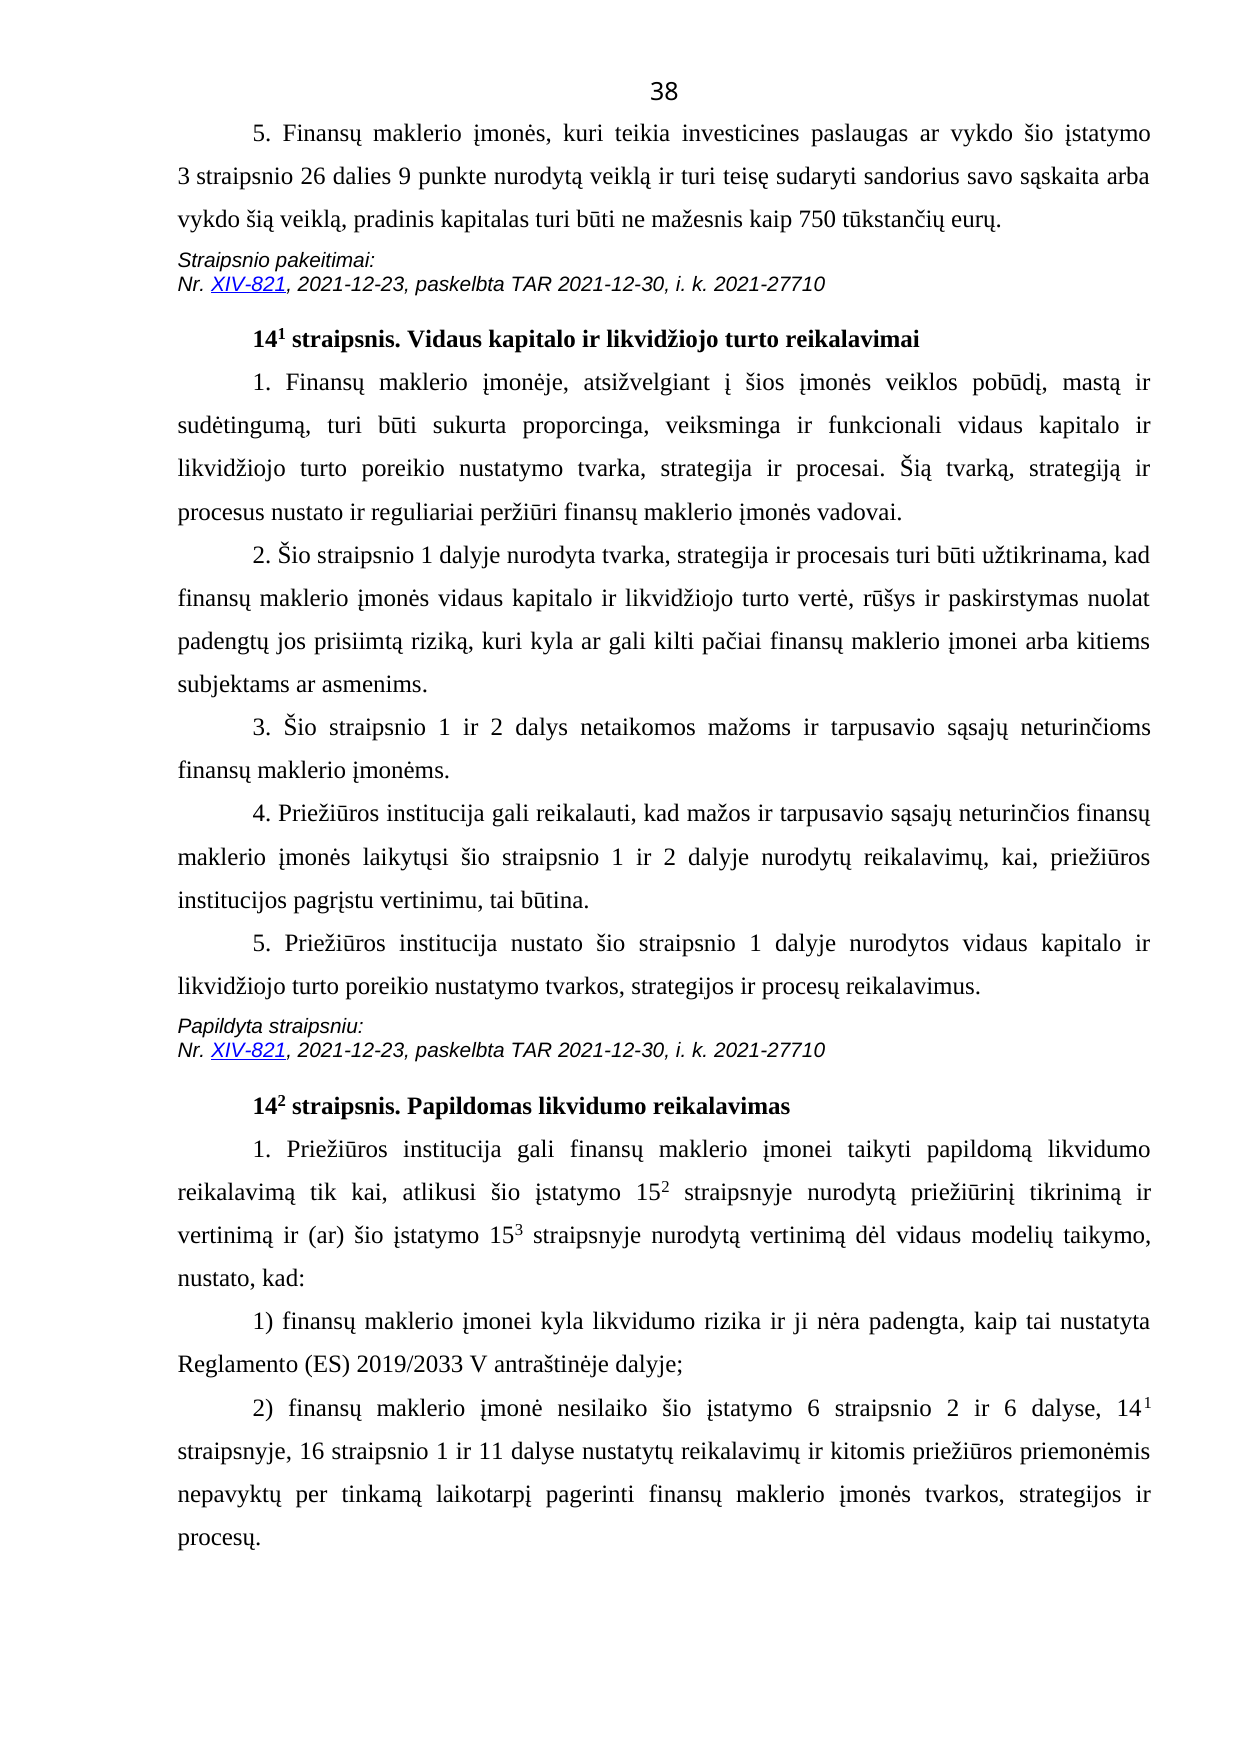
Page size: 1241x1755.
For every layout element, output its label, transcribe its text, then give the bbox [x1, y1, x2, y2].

text 4. Priežiūros institucija gali reikalauti, kad mažos ir tarpusavio sąsajų neturinčios finansų maklerio įmonės laikytųsi šio straipsnio 1 ir 2 dalyje nurodytų reikalavimų, kai, priežiūros institucijos pagrįstu vertinimu, tai būtina. [177, 798, 1152, 913]
text 1. Finansų maklerio įmonėje, atsižvelgiant į šios įmonės veiklos pobūdį, mastą ir sudėtingumą, turi būti sukurta proporcinga, veiksminga ir funkcionali vidaus kapitalo ir likvidžiojo turto poreikio nustatymo tvarka, strategija ir procesai. Šią tvarką, strategiją ir procesus nustato ir reguliariai peržiūri finansų maklerio įmonės vadovai. [177, 367, 1152, 525]
text 141 straipsnis. Vidaus kapitalo ir likvidžiojo turto reikalavimai [177, 324, 1152, 353]
text 5. Priežiūros institucija nustato šio straipsnio 1 dalyje nurodytos vidaus kapitalo ir likvidžiojo turto poreikio nustatymo tvarkos, strategijos ir procesų reikalavimus. [177, 928, 1152, 1000]
text 2) finansų maklerio įmonė nesilaiko šio įstatymo 6 straipsnio 2 ir 6 dalyse, 141 straipsnyje, 16 straipsnio 1 ir 11 dalyse nustatytų reikalavimų ir kitomis priežiūros priemonėmis nepavyktų per tinkamą laikotarpį pagerinti finansų maklerio įmonės tvarkos, strategijos ir procesų. [177, 1393, 1152, 1551]
text 3. Šio straipsnio 1 ir 2 dalys netaikomos mažoms ir tarpusavio sąsajų neturinčioms finansų maklerio įmonėms. [177, 712, 1152, 784]
text 1. Priežiūros institucija gali finansų maklerio įmonei taikyti papildomą likvidumo reikalavimą tik kai, atlikusi šio įstatymo 152 straipsnyje nurodytą priežiūrinį tikrinimą ir vertinimą ir (ar) šio įstatymo 153 straipsnyje nurodytą vertinimą dėl vidaus modelių taikymo, nustato, kad: [177, 1134, 1152, 1292]
text Nr. XIV-821, 2021-12-23, paskelbta TAR 2021-12-30, i. k. 2021-27710 [177, 271, 1152, 295]
text Straipsnio pakeitimai: [177, 247, 1152, 271]
text 5. Finansų maklerio įmonės, kuri teikia investicines paslaugas ar vykdo šio įstatymo 3 straipsnio 26 dalies 9 punkte nurodytą veiklą ir turi teisę sudaryti sandorius savo sąskaita arba vykdo šią veiklą, pradinis kapitalas turi būti ne mažesnis kaip 750 tūkstančių eurų. [177, 118, 1152, 233]
text 2. Šio straipsnio 1 dalyje nurodyta tvarka, strategija ir procesais turi būti užtikrinama, kad finansų maklerio įmonės vidaus kapitalo ir likvidžiojo turto vertė, rūšys ir paskirstymas nuolat padengtų jos prisiimtą riziką, kuri kyla ar gali kilti pačiai finansų maklerio įmonei arba kitiems subjektams ar asmenims. [177, 540, 1152, 698]
text Nr. XIV-821, 2021-12-23, paskelbta TAR 2021-12-30, i. k. 2021-27710 [177, 1038, 1152, 1062]
text 142 straipsnis. Papildomas likvidumo reikalavimas [177, 1091, 1152, 1119]
text 1) finansų maklerio įmonei kyla likvidumo rizika ir ji nėra padengta, kaip tai nustatyta Reglamento (ES) 2019/2033 V antraštinėje dalyje; [177, 1306, 1152, 1378]
text Papildyta straipsniu: [177, 1014, 1152, 1038]
